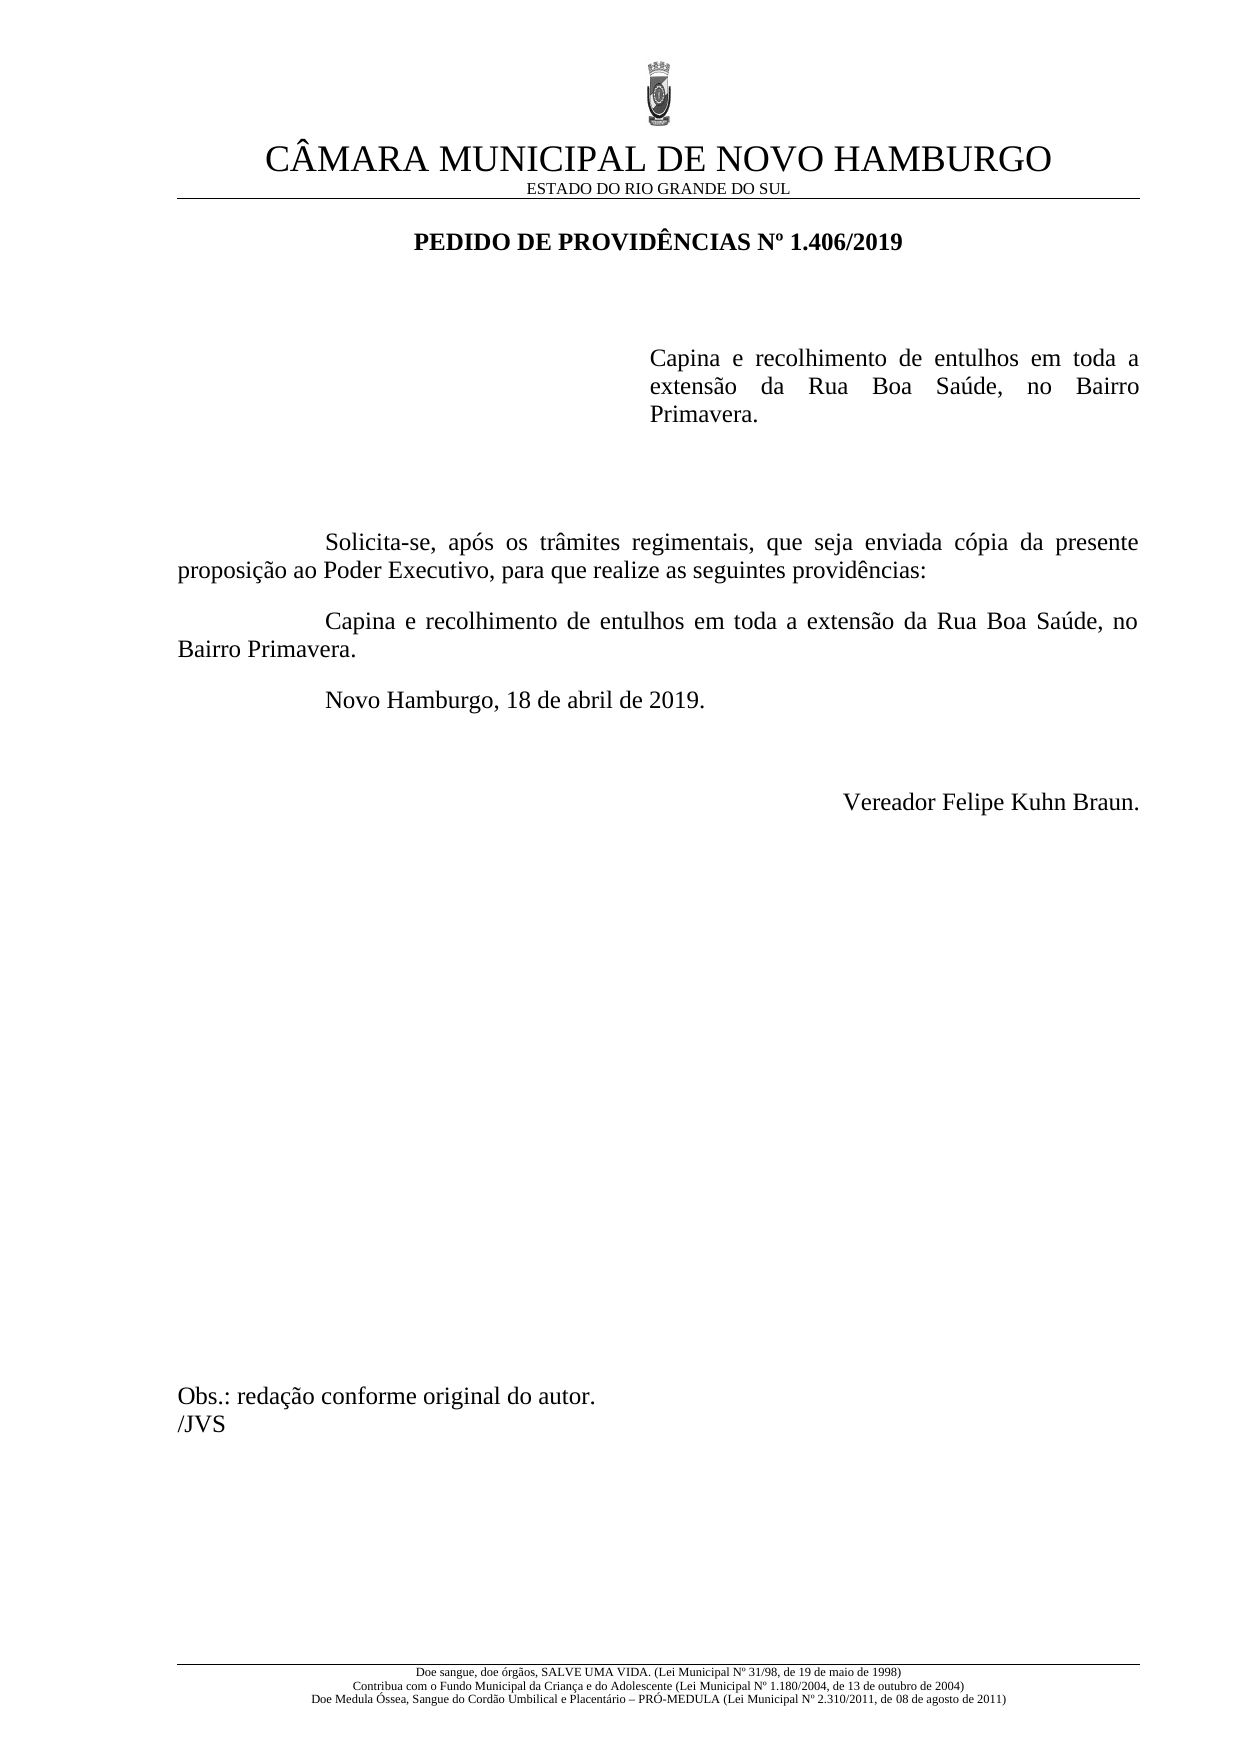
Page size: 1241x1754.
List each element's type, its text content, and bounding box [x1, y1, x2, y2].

text PEDIDO DE PROVIDÊNCIAS Nº 1.406/2019 [177, 228, 1140, 256]
text Novo Hamburgo, 18 de abril de 2019. [177, 686, 1140, 714]
text /JVS [177, 1410, 1140, 1437]
text Vereador Felipe Kuhn Braun. [177, 788, 1140, 816]
text Capina e recolhimento de entulhos em toda a extensão da Rua Boa Saúde, no Bairro Primavera. [177, 607, 1140, 662]
text Obs.: redação conforme original do autor. [177, 1382, 1140, 1410]
text Capina e recolhimento de entulhos em toda a extensão da Rua Boa Saúde, no Bairro Primavera. [649, 344, 1140, 428]
text Solicita-se, após os trâmites regimentais, que seja enviada cópia da presente proposição ao Poder Executivo, para que realize as seguintes providências: [177, 528, 1140, 583]
